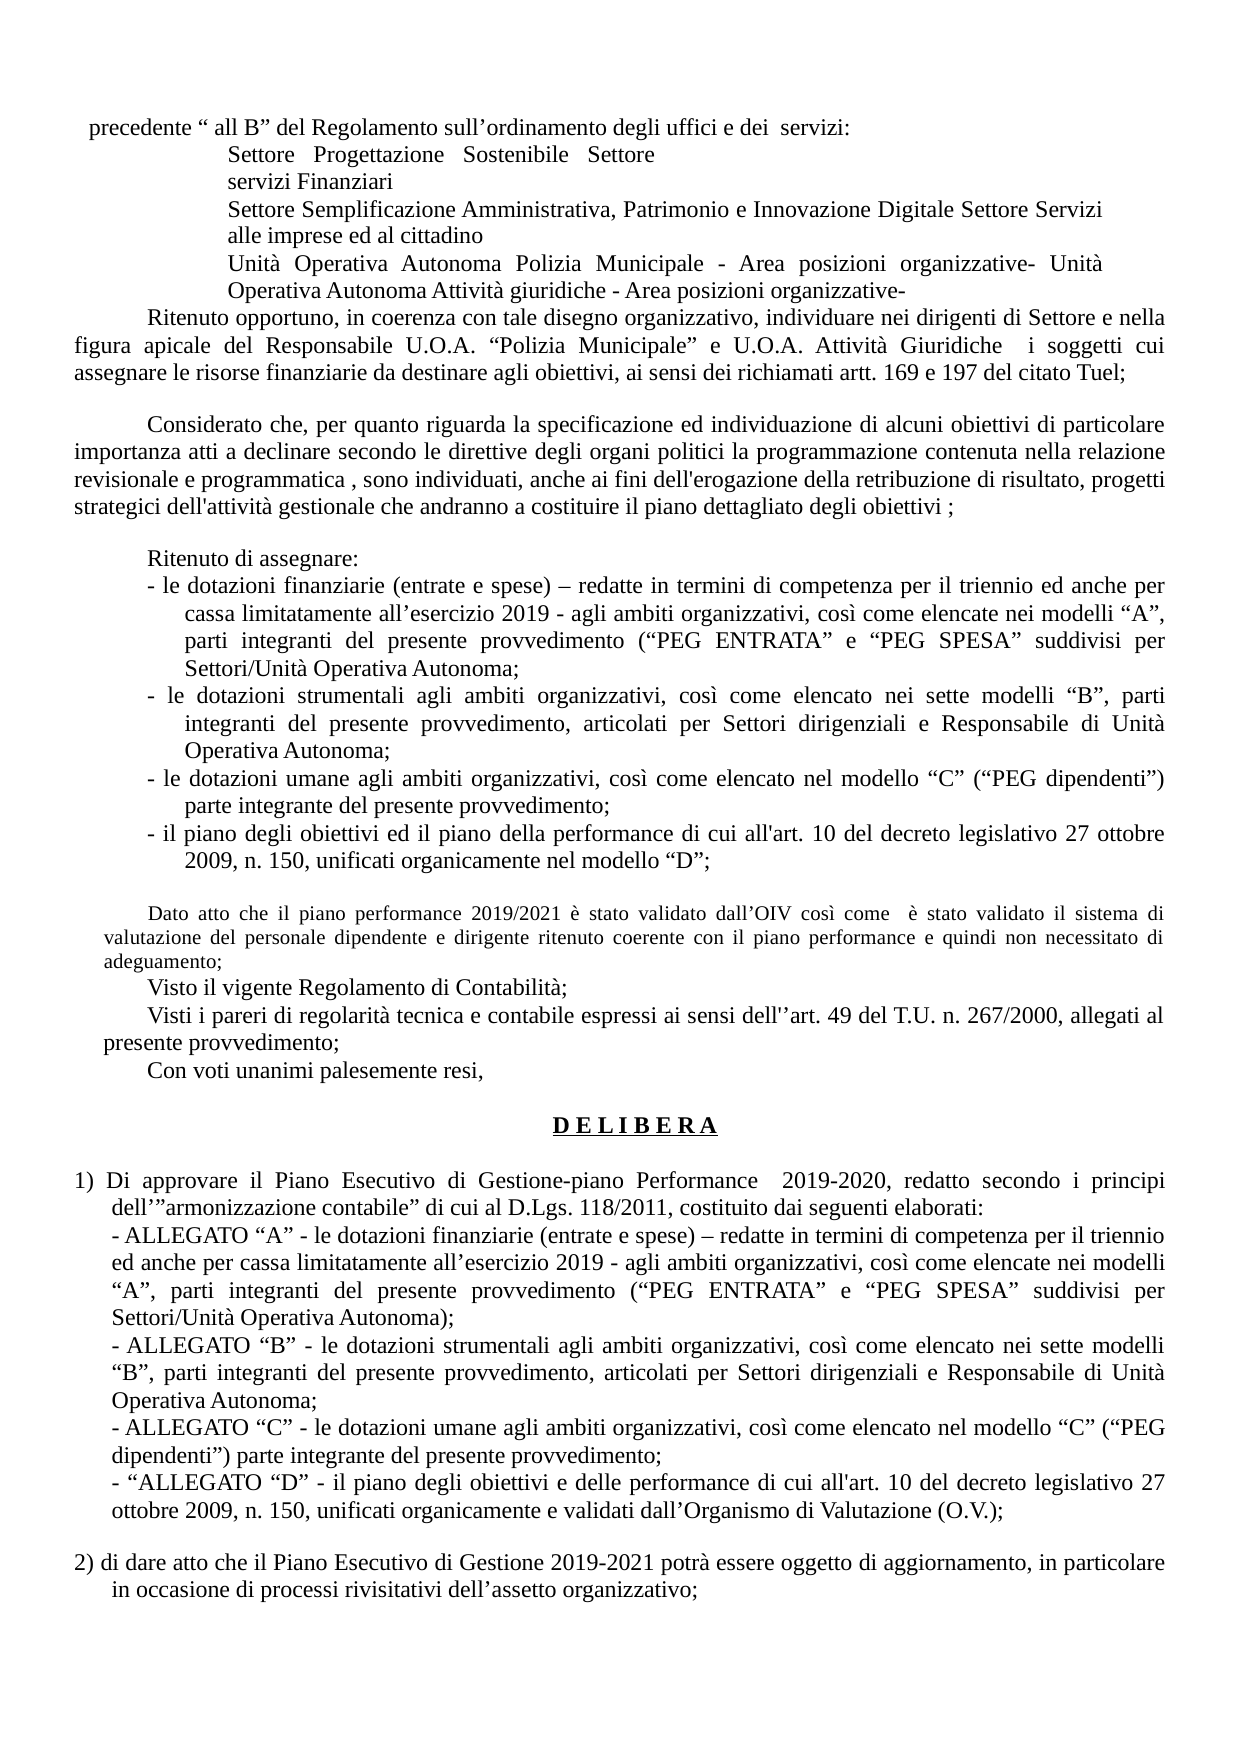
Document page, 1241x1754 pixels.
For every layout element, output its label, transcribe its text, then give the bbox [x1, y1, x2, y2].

text - ALLEGATO “C” - le dotazioni umane agli ambiti organizzativi, così come elencato nel modello “C” (“PEG dipendenti”) parte integrante del presente provvedimento; [111, 1413, 1166, 1468]
text Dato atto che il piano performance 2019/2021 è stato validato dall’OIV così come è stato validato il sistema di valutazione del personale dipendente e dirigente ritenuto coerente con il piano performance e quindi non necessitato di adeguamento; [103, 901, 1166, 973]
text - “ALLEGATO “D” - il piano degli obiettivi e delle performance di cui all'art. 10 del decreto legislativo 27 ottobre 2009, n. 150, unificati organicamente e validati dall’Organismo di Valutazione (O.V.); [111, 1468, 1166, 1523]
text Visto il vigente Regolamento di Contabilità; [74, 973, 1166, 1001]
text 1) Di approvare il Piano Esecutivo di Gestione-piano Performance 2019-2020, redatto secondo i principi dell’”armonizzazione contabile” di cui al D.Lgs. 118/2011, costituito dai seguenti elaborati: [74, 1166, 1166, 1221]
text - ALLEGATO “B” - le dotazioni strumentali agli ambiti organizzativi, così come elencato nei sette modelli “B”, parti integranti del presente provvedimento, articolati per Settori dirigenziali e Responsabile di Unità Operativa Autonoma; [111, 1331, 1166, 1413]
list precedente “ all B” del Regolamento sull’ordinamento degli uffici e dei servizi: [89, 113, 1154, 140]
text - il piano degli obiettivi ed il piano della performance di cui all'art. 10 del decreto legislativo 27 ottobre 2009, n. 150, unificati organicamente nel modello “D”; [147, 819, 1166, 874]
text Unità Operativa Autonoma Polizia Municipale - Area posizioni organizzative- Unità Operativa Autonoma Attività giuridiche - Area posizioni organizzative- [227, 249, 1104, 303]
text Settore Semplificazione Amministrativa, Patrimonio e Innovazione Digitale Settore Servizi alle imprese ed al cittadino [227, 194, 1104, 249]
text - ALLEGATO “A” - le dotazioni finanziarie (entrate e spese) – redatte in termini di competenza per il triennio ed anche per cassa limitatamente all’esercizio 2019 - agli ambiti organizzativi, così come elencate nei modelli “A”, parti integranti del presente provvedimento (“PEG ENTRATA” e “PEG SPESA” suddivisi per Settori/Unità Operativa Autonoma); [111, 1221, 1166, 1331]
text Considerato che, per quanto riguarda la specificazione ed individuazione di alcuni obiettivi di particolare importanza atti a declinare secondo le direttive degli organi politici la programmazione contenuta nella relazione revisionale e programmatica , sono individuati, anche ai fini dell'erogazione della retribuzione di risultato, progetti strategici dell'attività gestionale che andranno a costituire il piano dettagliato degli obiettivi ; [74, 409, 1166, 519]
text Visti i pareri di regolarità tecnica e contabile espressi ai sensi dell'’art. 49 del T.U. n. 267/2000, allegati al presente provvedimento; [103, 1001, 1166, 1056]
text D E L I B E R A [103, 1111, 1166, 1138]
text Ritenuto di assegnare: [74, 544, 1166, 571]
text Ritenuto opportuno, in coerenza con tale disegno organizzativo, individuare nei dirigenti di Settore e nella figura apicale del Responsabile U.O.A. “Polizia Municipale” e U.O.A. Attività Giuridiche i soggetti cui assegnare le risorse finanziarie da destinare agli obiettivi, ai sensi dei richiamati artt. 169 e 197 del citato Tuel; [74, 303, 1166, 386]
text 2) di dare atto che il Piano Esecutivo di Gestione 2019-2021 potrà essere oggetto di aggiornamento, in particolare in occasione di processi rivisitativi dell’assetto organizzativo; [74, 1547, 1166, 1602]
text Con voti unanimi palesemente resi, [74, 1056, 1166, 1083]
text - le dotazioni umane agli ambiti organizzativi, così come elencato nel modello “C” (“PEG dipendenti”) parte integrante del presente provvedimento; [147, 764, 1166, 819]
text - le dotazioni finanziarie (entrate e spese) – redatte in termini di competenza per il triennio ed anche per cassa limitatamente all’esercizio 2019 - agli ambiti organizzativi, così come elencate nei modelli “A”, parti integranti del presente provvedimento (“PEG ENTRATA” e “PEG SPESA” suddivisi per Settori/Unità Operativa Autonoma; [147, 571, 1166, 681]
text Settore Progettazione Sostenibile Settore servizi Finanziari [227, 140, 655, 194]
text - le dotazioni strumentali agli ambiti organizzativi, così come elencato nei sette modelli “B”, parti integranti del presente provvedimento, articolati per Settori dirigenziali e Responsabile di Unità Operativa Autonoma; [147, 681, 1166, 764]
